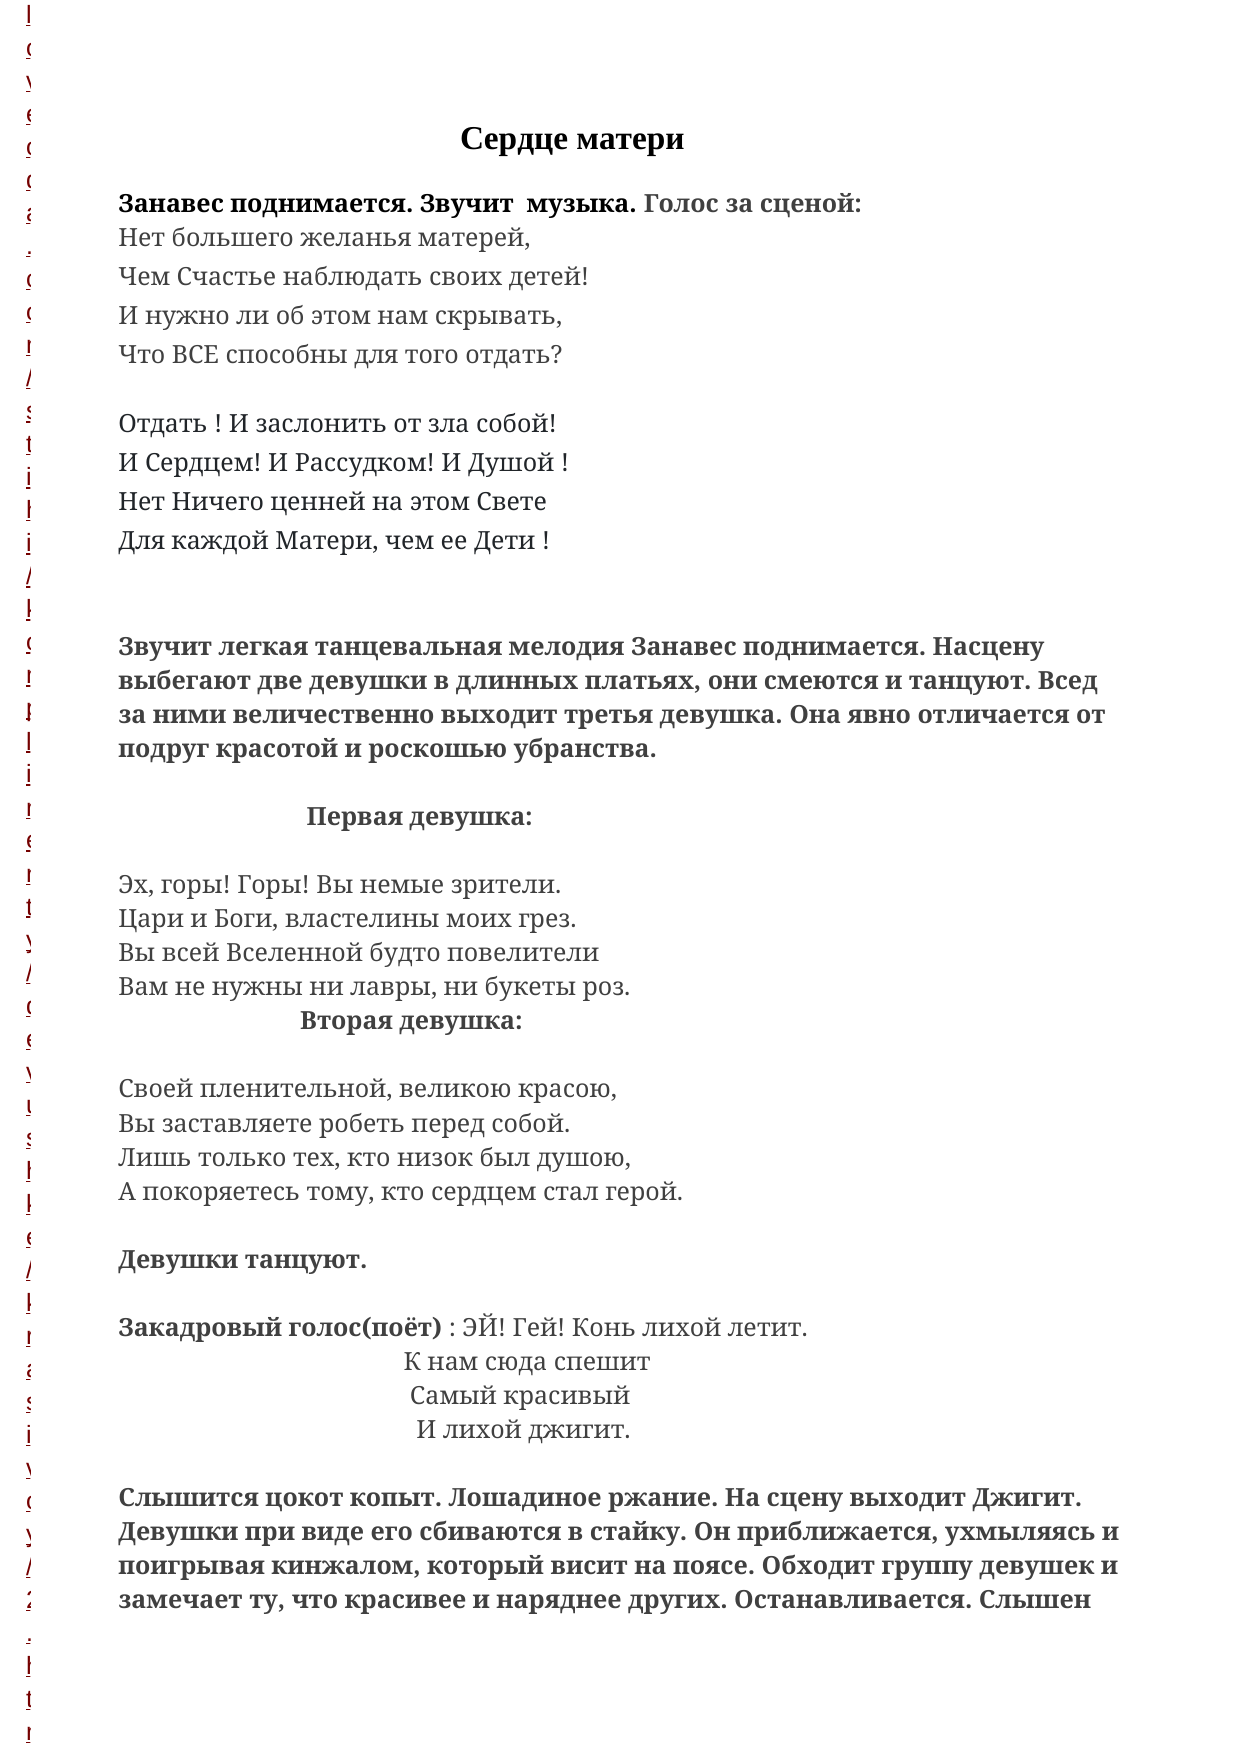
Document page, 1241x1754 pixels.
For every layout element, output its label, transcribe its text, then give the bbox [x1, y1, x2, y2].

text Вторая девушка: Своей пленительной, великою красою, Вы заставляете робеть перед собой. Лишь только тех, кто низок был душою, А покоряетесь тому, кто сердцем стал герой. [118, 1003, 1122, 1207]
text И лихой джигит. [118, 1412, 1122, 1446]
text Эх, горы! Горы! Вы немые зрители. Цари и Боги, властелины моих грез. Вы всей Вселенной будто повелители Вам не нужны ни лавры, ни букеты роз. [118, 867, 1122, 1003]
text Отдать ! И заслонить от зла собой! И Сердцем! И Рассудком! И Душой ! Нет Ничего ценней на этом Свете Для каждой Матери, чем ее Дети ! [118, 405, 1122, 590]
text Занавес поднимается. Звучит музыка. Голос за сценой: [118, 185, 1122, 219]
text К нам сюда спешит [118, 1344, 1122, 1378]
text Нет большего желанья матерей, Чем Счастье наблюдать своих детей! И нужно ли об этом нам скрывать, Что ВСЕ способны для того отдать? [118, 219, 1122, 371]
text Сердце матери [118, 118, 1122, 156]
text Самый красивый [118, 1378, 1122, 1412]
text Слышится цокот копыт. Лошадиное ржание. На сцену выходит Джигит. Девушки при виде его сбиваются в стайку. Он приближается, ухмыляясь и поигрывая кинжалом, который висит на поясе. Обходит группу девушек и замечает ту, что красивее и наряднее других. Останавливается. Слышен [118, 1480, 1122, 1616]
text Девушки танцуют. [118, 1241, 1122, 1276]
text Закадровый голос(поёт) : ЭЙ! Гей! Конь лихой летит. [118, 1309, 1122, 1344]
text Звучит легкая танцевальная мелодия Занавес поднимается. Насцену выбегают две девушки в длинных платьях, они смеются и танцуют. Всед за ними величественно выходит третья девушка. Она явно отличается от подруг красотой и роскошью убранства. [118, 628, 1122, 764]
text Первая девушка: [118, 799, 1122, 833]
